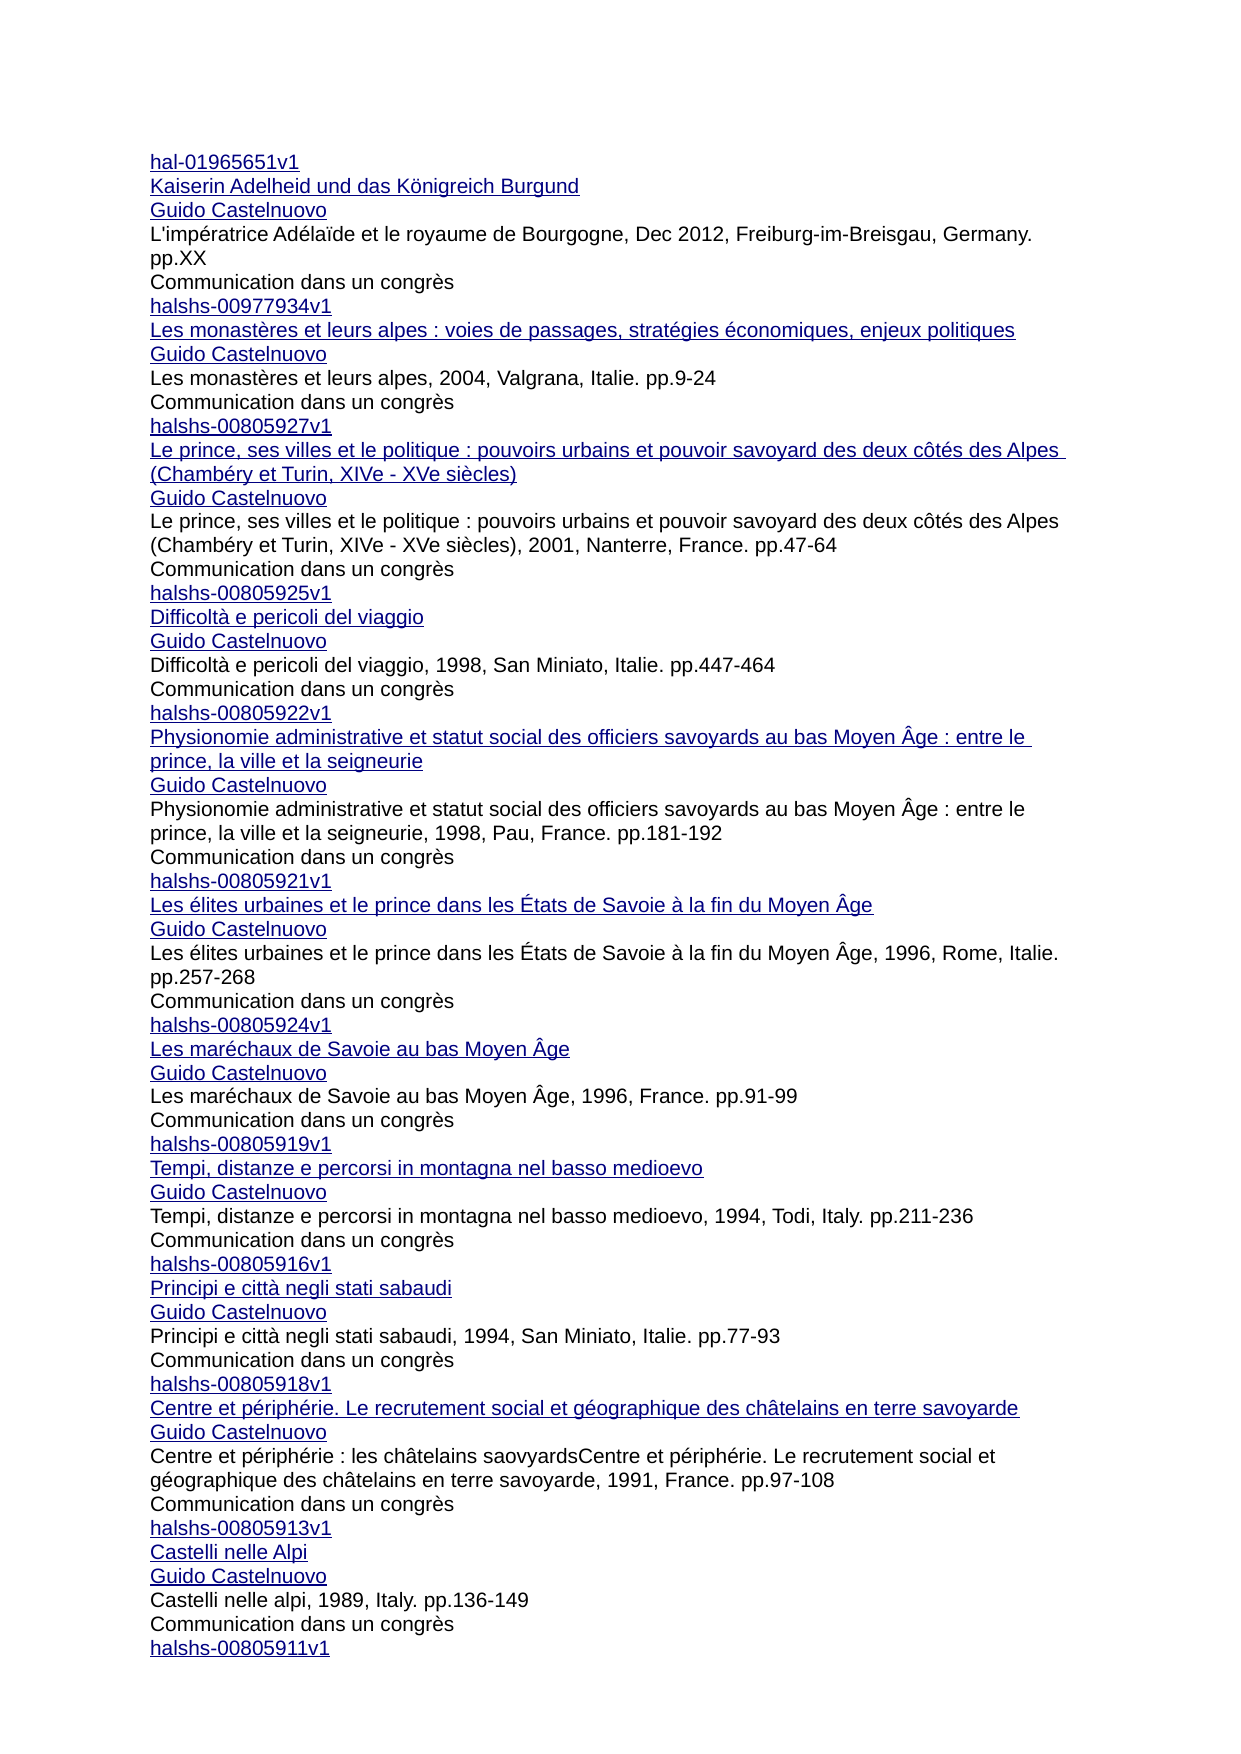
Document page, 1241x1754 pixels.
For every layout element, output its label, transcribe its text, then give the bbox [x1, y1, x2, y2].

table_cell Principi e città negli stati sabaudi Guido Castelnuovo Principi e città negli stati sabaudi, 1994, San Miniato, Italie. pp.77-93 Communication dans un congrès halshs-00805918v1 [150, 1276, 1090, 1396]
table_cell Les élites urbaines et le prince dans les États de Savoie à la fin du Moyen Âge Guido Castelnuovo Les élites urbaines et le prince dans les États de Savoie à la fin du Moyen Âge, 1996, Rome, Italie. pp.257-268 Communication dans un congrès halshs-00805924v1 [150, 893, 1090, 1036]
table_cell Tempi, distanze e percorsi in montagna nel basso medioevo Guido Castelnuovo Tempi, distanze e percorsi in montagna nel basso medioevo, 1994, Todi, Italy. pp.211-236 Communication dans un congrès halshs-00805916v1 [150, 1156, 1090, 1276]
table_cell Les monastères et leurs alpes : voies de passages, stratégies économiques, enjeux politiques Guido Castelnuovo Les monastères et leurs alpes, 2004, Valgrana, Italie. pp.9-24 Communication dans un congrès halshs-00805927v1 [150, 318, 1090, 437]
table_cell Les maréchaux de Savoie au bas Moyen Âge Guido Castelnuovo Les maréchaux de Savoie au bas Moyen Âge, 1996, France. pp.91-99 Communication dans un congrès halshs-00805919v1 [150, 1036, 1090, 1156]
table_cell hal-01965651v1 [150, 150, 1090, 174]
table_cell Difficoltà e pericoli del viaggio Guido Castelnuovo Difficoltà e pericoli del viaggio, 1998, San Miniato, Italie. pp.447-464 Communication dans un congrès halshs-00805922v1 [150, 605, 1090, 725]
table_cell Castelli nelle Alpi Guido Castelnuovo Castelli nelle alpi, 1989, Italy. pp.136-149 Communication dans un congrès halshs-00805911v1 [150, 1540, 1090, 1659]
table_cell Kaiserin Adelheid und das Königreich Burgund Guido Castelnuovo L'impératrice Adélaïde et le royaume de Bourgogne, Dec 2012, Freiburg-im-Breisgau, Germany. pp.XX Communication dans un congrès halshs-00977934v1 [150, 174, 1090, 318]
table_cell Physionomie administrative et statut social des officiers savoyards au bas Moyen Âge : entre le prince, la ville et la seigneurie Guido Castelnuovo Physionomie administrative et statut social des officiers savoyards au bas Moyen Âge : entre le prince, la ville et la seigneurie, 1998, Pau, France. pp.181-192 Communication dans un congrès halshs-00805921v1 [150, 725, 1090, 893]
table_cell Centre et périphérie. Le recrutement social et géographique des châtelains en terre savoyarde Guido Castelnuovo Centre et périphérie : les châtelains saovyardsCentre et périphérie. Le recrutement social et géographique des châtelains en terre savoyarde, 1991, France. pp.97-108 Communication dans un congrès halshs-00805913v1 [150, 1396, 1090, 1539]
table_cell Le prince, ses villes et le politique : pouvoirs urbains et pouvoir savoyard des deux côtés des Alpes (Chambéry et Turin, XIVe - XVe siècles) Guido Castelnuovo Le prince, ses villes et le politique : pouvoirs urbains et pouvoir savoyard des deux côtés des Alpes (Chambéry et Turin, XIVe - XVe siècles), 2001, Nanterre, France. pp.47-64 Communication dans un congrès halshs-00805925v1 [150, 438, 1090, 605]
